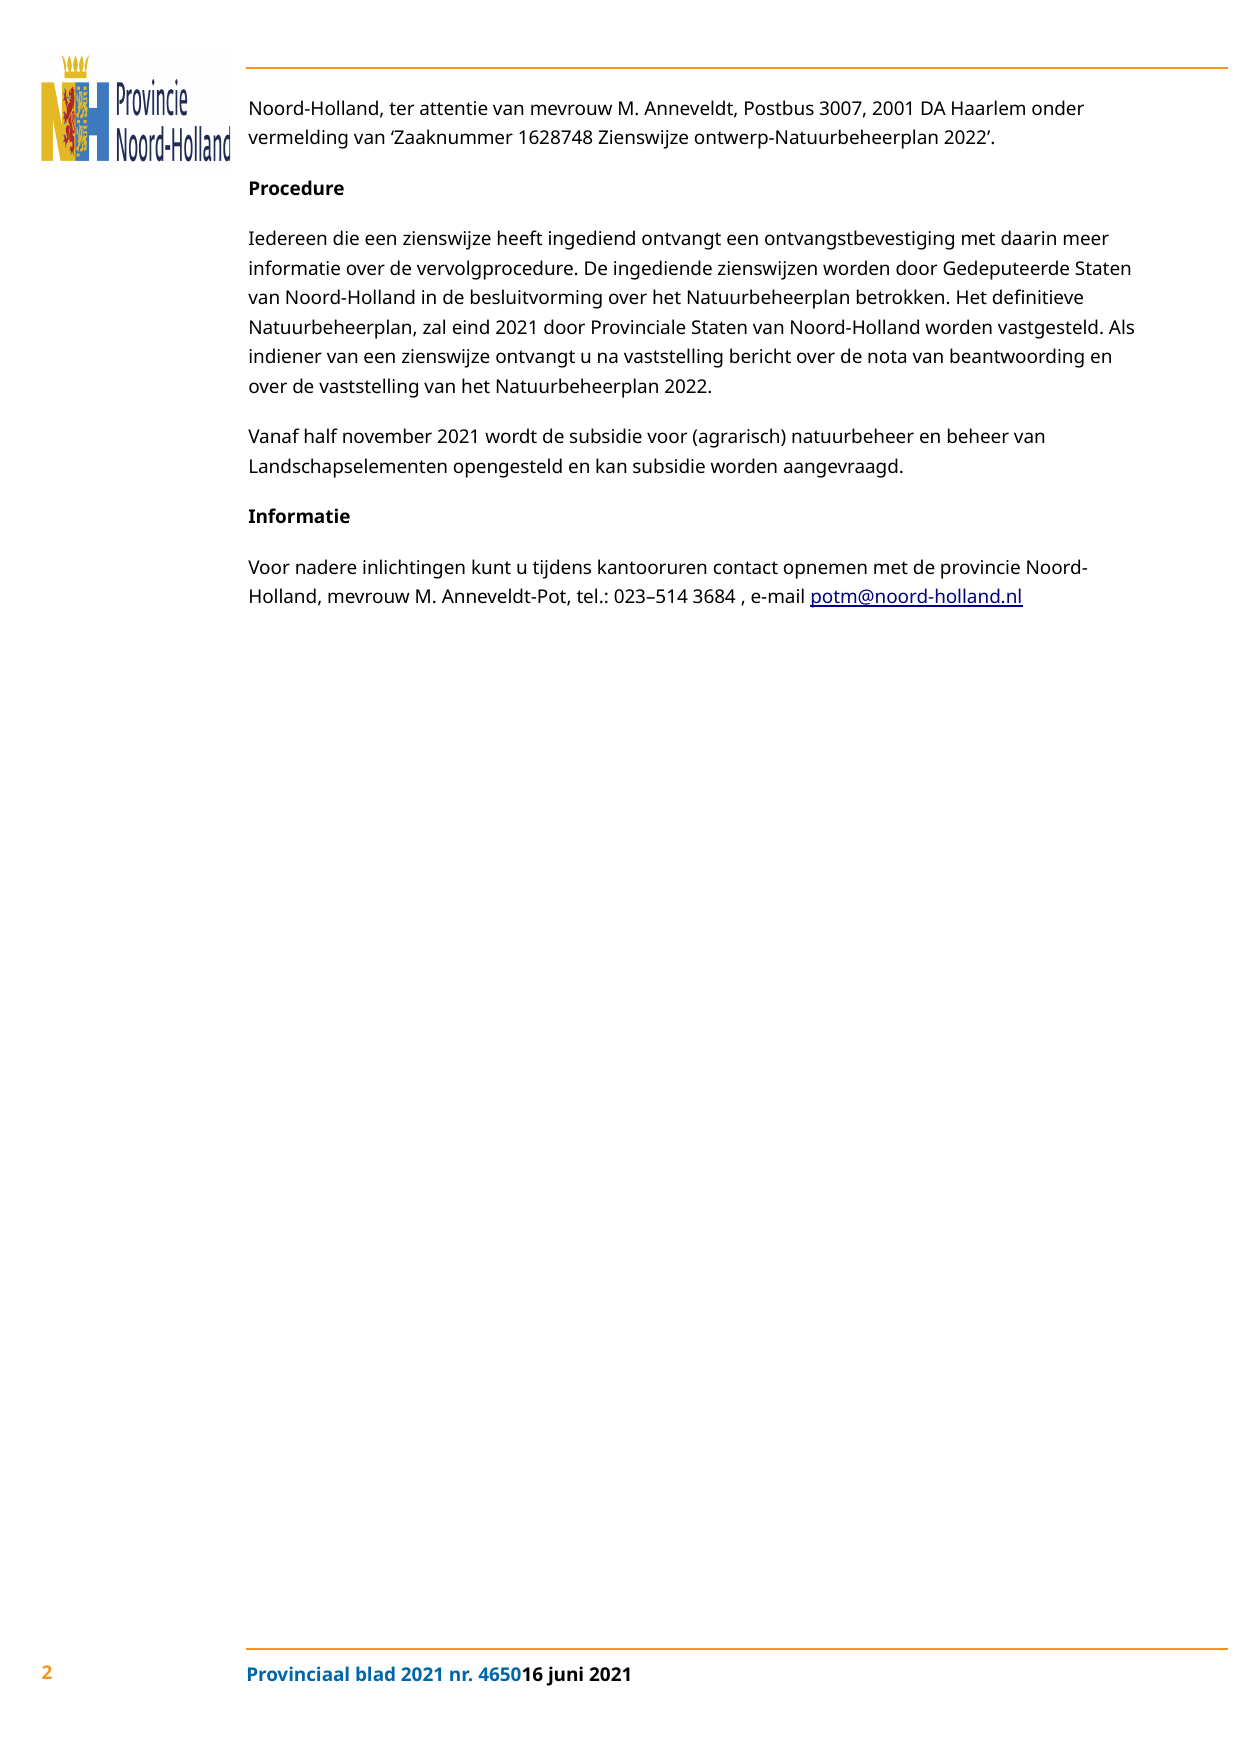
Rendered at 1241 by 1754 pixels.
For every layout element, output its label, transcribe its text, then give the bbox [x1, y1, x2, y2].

text Vanaf half november 2021 wordt de subsidie voor (agrarisch) natuurbeheer en beheer van Landschapselementen opengesteld en kan subsidie worden aangevraagd. [248, 423, 1152, 479]
text Voor nadere inlichtingen kunt u tijdens kantooruren contact opnemen met de provincie Noord-Holland, mevrouw M. Anneveldt-Pot, tel.: 023–514 3684 , e-mail potm@noord-holland.nl [248, 554, 1152, 609]
text Iedereen die een zienswijze heeft ingediend ontvangt een ontvangstbevestiging met daarin meer informatie over de vervolgprocedure. De ingediende zienswijzen worden door Gedeputeerde Staten van Noord-Holland in de besluitvorming over het Natuurbeheerplan betrokken. Het definitieve Natuurbeheerplan, zal eind 2021 door Provinciale Staten van Noord-Holland worden vastgesteld. Als indiener van een zienswijze ontvangt u na vaststelling bericht over de nota van beantwoording en over de vaststelling van het Natuurbeheerplan 2022. [248, 225, 1152, 399]
picture [41, 47, 231, 172]
text Procedure [248, 175, 1152, 201]
text Informatie [248, 503, 1152, 529]
text Noord-Holland, ter attentie van mevrouw M. Anneveldt, Postbus 3007, 2001 DA Haarlem onder vermelding van ‘Zaaknummer 1628748 Zienswijze ontwerp-Natuurbeheerplan 2022’. [248, 95, 1152, 150]
